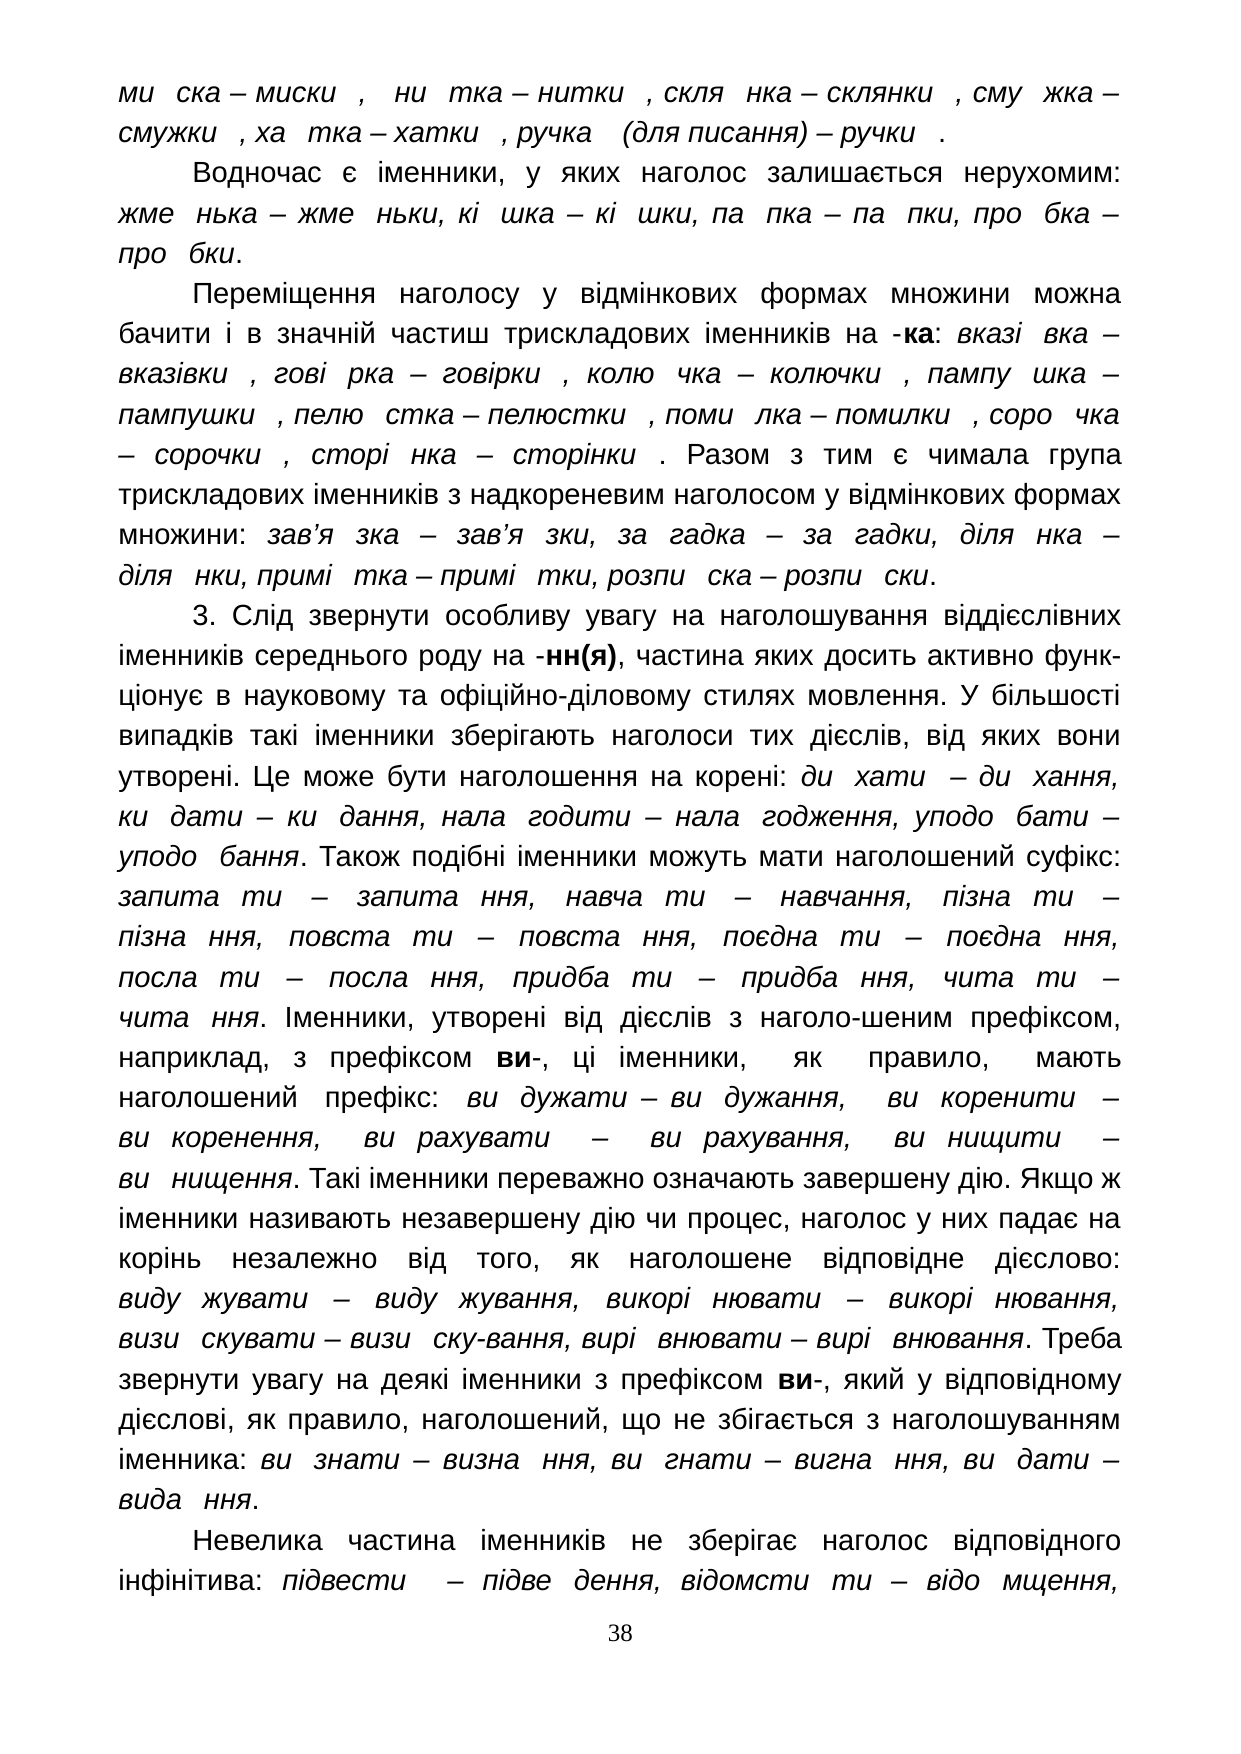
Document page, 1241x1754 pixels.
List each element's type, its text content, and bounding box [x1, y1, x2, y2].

text 3. Слід звернути особливу увагу на наголошування віддієслівних іменників середнього роду на -нн(я), частина яких досить активно функ-ціонує в науковому та офіційно-діловому стилях мовлення. У більшості випадків такі іменники зберігають наголоси тих дієслів, від яких вони утворені. Це може бути наголошення на корені: дихати – дихання, кидати – кидання, налагодити – налагодження, уподобати – уподобання. Також подібні іменники можуть мати наголошений суфікс: запитати – запитання, навчати – навчання, пізнати – пізнання, повстати – повстання, поєднати – поєднання, послати – послання, придбати – придбання, читати – читання. Іменники, утворені від дієслів з наголо-шеним префіксом, наприклад, з префіксом ви-, ці іменники, як правило, мають наголошений префікс: видужати – видужання, викоренити – викоренення, вирахувати – вирахування, винищити – винищення. Такі іменники переважно означають завершену дію. Якщо ж іменники називають незавершену дію чи процес, наголос у них падає на корінь незалежно від того, як наголошене відповідне дієслово: видужувати – видужування, викорінювати – викорінювання, визискувати – визиску-вання, вирівнювати – вирівнювання. Треба звернути увагу на деякі іменники з префіксом ви-, який у відповідному дієслові, як правило, наголошений, що не збігається з наголошуванням іменника: визнати – визнання, вигнати – вигнання, видати – видання. [118, 598, 1122, 1516]
text Переміщення наголосу у відмінкових формах множини можна бачити і в значній частиш трискладових іменників на -ка: вказівка – вказівки, говірка – говірки, колючка – колючки, пампушка – пампушки, пелюстка – пелюстки, помилка – помилки, сорочка – сорочки, сторінка – сторінки. Разом з тим є чимала група трискладових іменників з надкореневим наголосом у відмінкових формах множини: зав’язка – зав’язки, загадка – загадки, ділянка – ділянки, примітка – примітки, розписка – розписки. [118, 276, 1122, 591]
text миска – миски, нитка – нитки, склянка – склянки, смужка – смужки, хатка – хатки, ручка (для писання) – ручки. [118, 75, 1122, 149]
text Водночас є іменники, у яких наголос залишається нерухомим: жменька – жменьки, кішка – кішки, папка – папки, пробка – пробки. [118, 155, 1122, 269]
text Невелика частина іменників не зберігає наголос відповідного інфінітива: підвести – підведення, відомстити – відомщення, [118, 1522, 1122, 1596]
